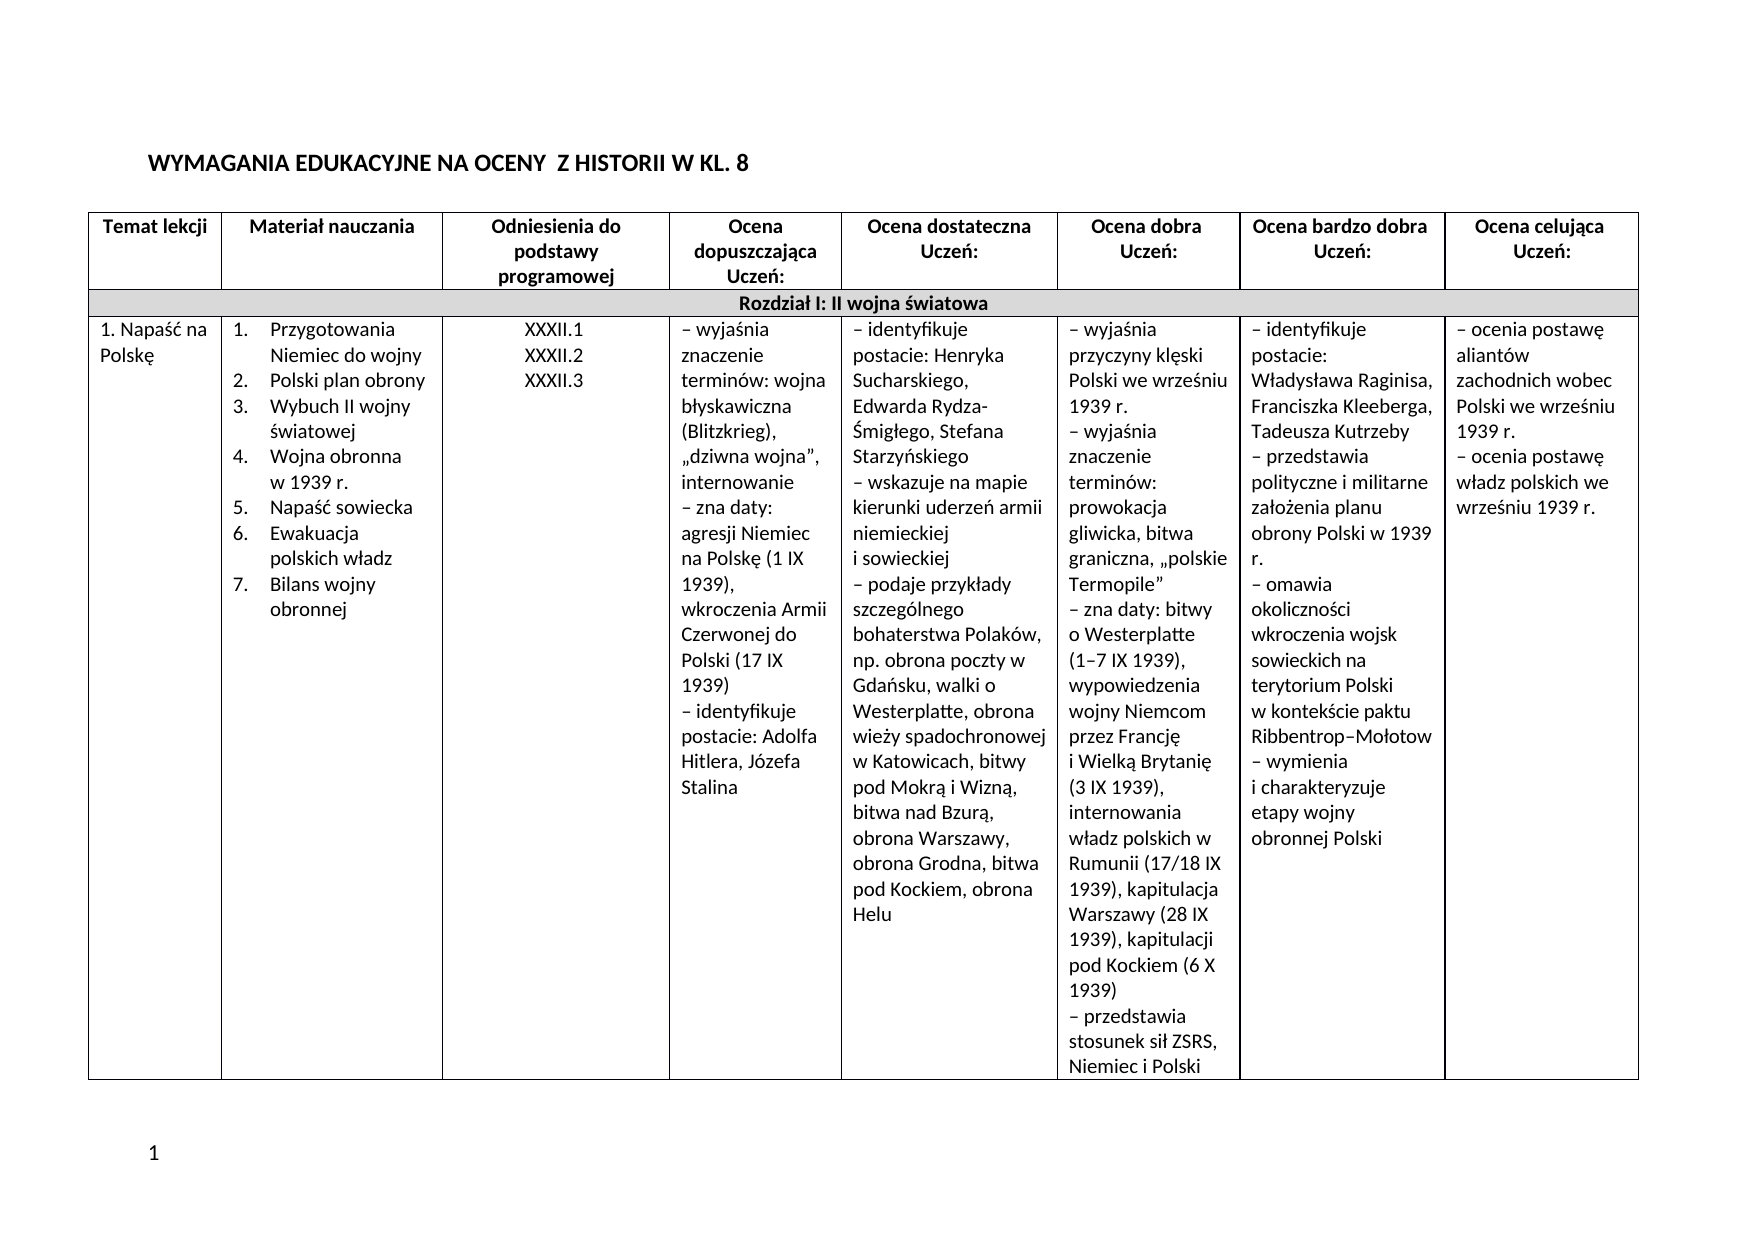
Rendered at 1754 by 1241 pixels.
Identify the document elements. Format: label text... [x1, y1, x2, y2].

text WYMAGANIA EDUKACYJNE NA OCENY Z HISTORII W KL. 8 [148, 148, 1606, 178]
table_cell Rozdział I: II wojna światowa [89, 290, 1638, 316]
table_header Ocena dobra Uczeń: [1058, 213, 1239, 289]
table_header Ocena dostateczna Uczeń: [842, 213, 1057, 289]
table_cell – wyjaśnia znaczenie terminów: wojna błyskawiczna (Blitzkrieg), „dziwna wojna”, internowanie – zna daty: agresji Niemiec na Polskę (1 IX 1939), wkroczenia Armii Czerwonej do Polski (17 IX 1939) – identyfikuje postacie: Adolfa Hitlera, Józefa Stalina [670, 317, 841, 1079]
table_header Odniesienia do podstawy programowej [443, 213, 669, 289]
table_cell XXXII.1 XXXII.2 XXXII.3 [443, 317, 669, 1079]
table_cell – identyfikuje postacie: Henryka Sucharskiego, Edwarda Rydza-Śmigłego, Stefana Starzyńskiego – wskazuje na mapie kierunki uderzeń armii niemieckiej i sowieckiej – podaje przykłady szczególnego bohaterstwa Polaków, np. obrona poczty w Gdańsku, walki o Westerplatte, obrona wieży spadochronowej w Katowicach, bitwy pod Mokrą i Wizną, bitwa nad Bzurą, obrona Warszawy, obrona Grodna, bitwa pod Kockiem, obrona Helu [842, 317, 1057, 1079]
table_cell – ocenia postawę aliantów zachodnich wobec Polski we wrześniu 1939 r. – ocenia postawę władz polskich we wrześniu 1939 r. [1446, 317, 1638, 1079]
table_header Temat lekcji [89, 213, 221, 289]
table_header Ocena celująca Uczeń: [1446, 213, 1638, 289]
table_header Ocena dopuszczająca Uczeń: [670, 213, 841, 289]
table_header Ocena bardzo dobra Uczeń: [1241, 213, 1444, 289]
table_cell Przygotowania Niemiec do wojny Polski plan obrony Wybuch II wojny światowej Wojna obronna w 1939 r. Napaść sowiecka Ewakuacja polskich władz Bilans wojny obronnej [222, 317, 442, 1079]
table_cell – wyjaśnia przyczyny klęski Polski we wrześniu 1939 r. – wyjaśnia znaczenie terminów: prowokacja gliwicka, bitwa graniczna, „polskie Termopile” – zna daty: bitwy o Westerplatte (1–7 IX 1939), wypowiedzenia wojny Niemcom przez Francję i Wielką Brytanię (3 IX 1939), internowania władz polskich w Rumunii (17/18 IX 1939), kapitulacja Warszawy (28 IX 1939), kapitulacji pod Kockiem (6 X 1939) – przedstawia stosunek sił ZSRS, Niemiec i Polski [1058, 317, 1239, 1079]
table_cell 1. Napaść na Polskę [89, 317, 221, 1079]
table_cell – identyfikuje postacie: Władysława Raginisa, Franciszka Kleeberga, Tadeusza Kutrzeby – przedstawia polityczne i militarne założenia planu obrony Polski w 1939 r. – omawia okoliczności wkroczenia wojsk sowieckich na terytorium Polski w kontekście paktu Ribbentrop–Mołotow – wymienia i charakteryzuje etapy wojny obronnej Polski [1241, 317, 1444, 1079]
table_header Materiał nauczania [222, 213, 442, 289]
